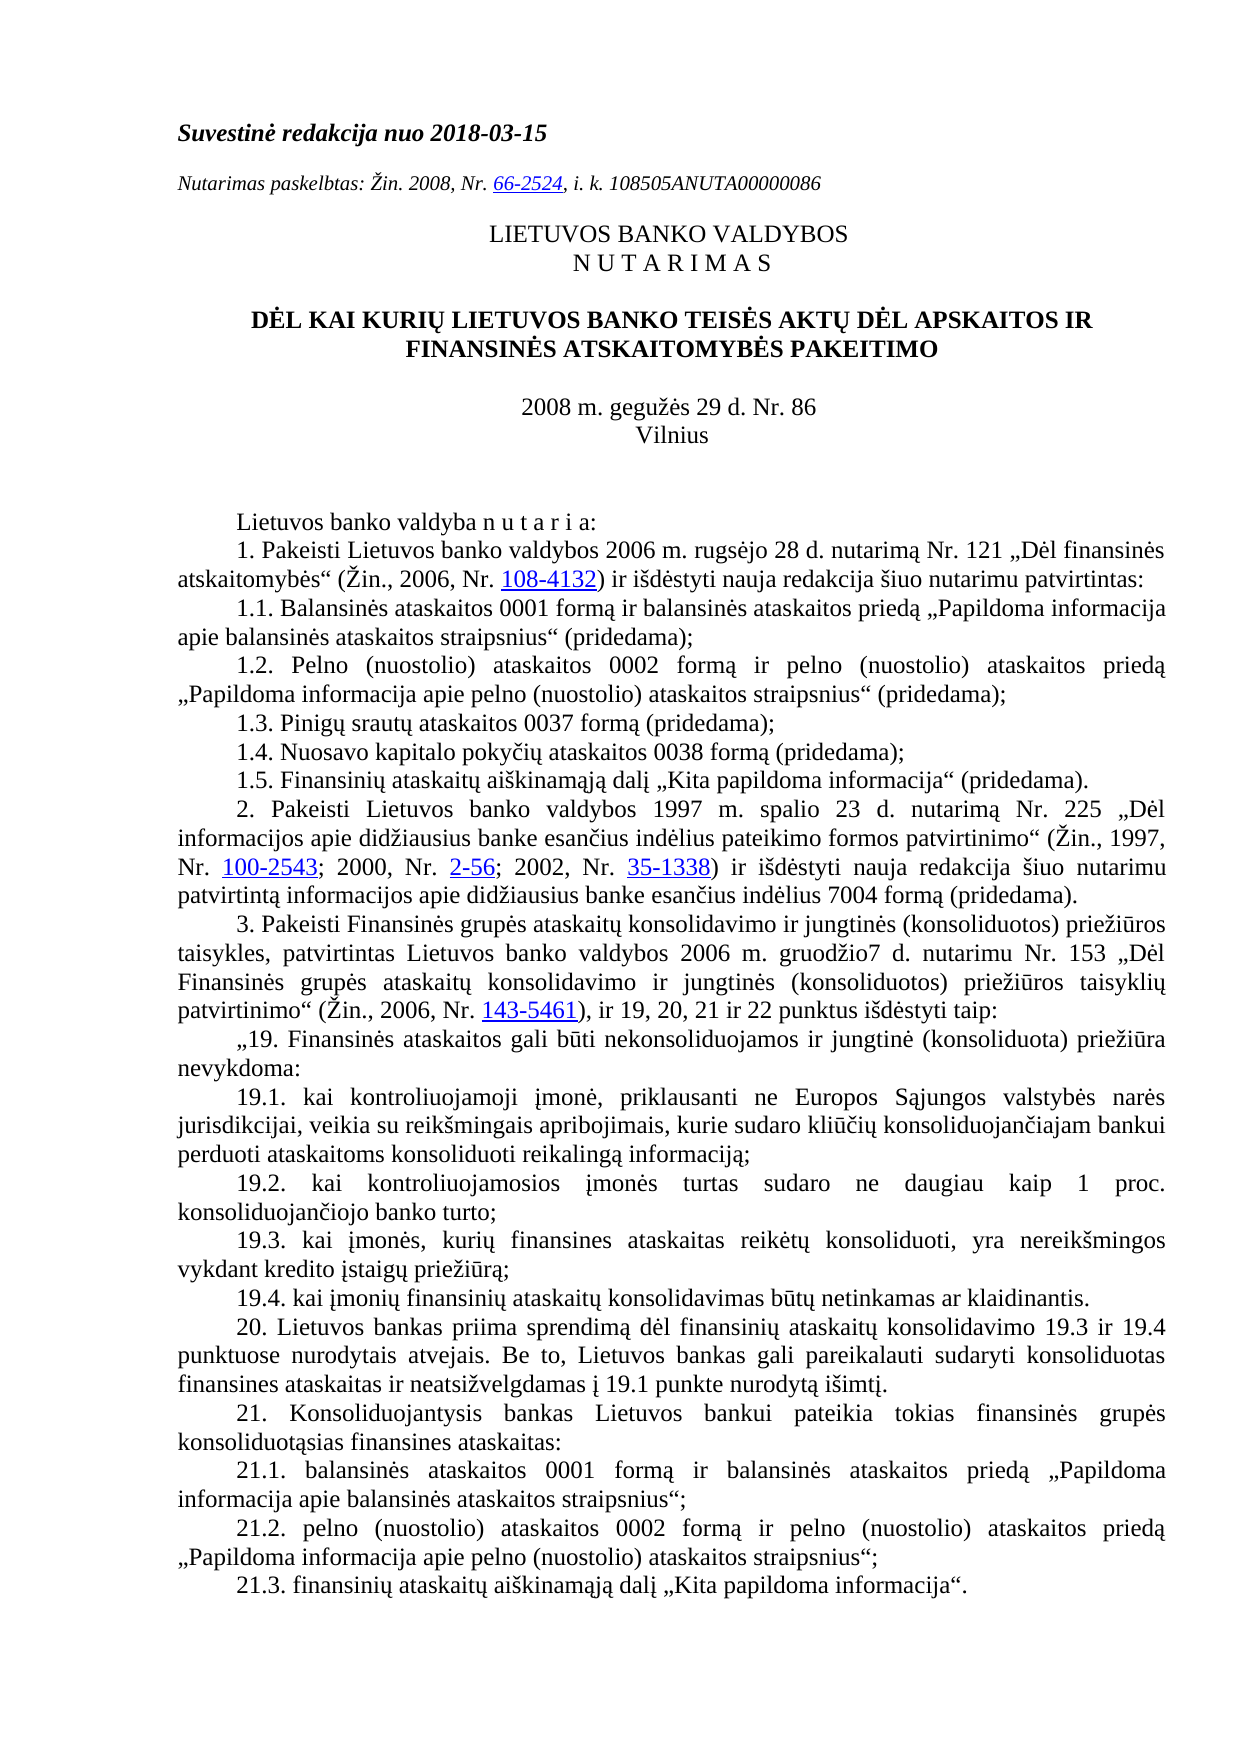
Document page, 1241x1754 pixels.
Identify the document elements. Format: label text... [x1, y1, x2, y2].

text 21. Konsoliduojantysis bankas Lietuvos bankui pateikia tokias finansinės grupės konsoliduotąsias finansines ataskaitas: [177, 1398, 1167, 1455]
text 2. Pakeisti Lietuvos banko valdybos 1997 m. spalio 23 d. nutarimą Nr. 225 „Dėl informacijos apie didžiausius banke esančius indėlius pateikimo formos patvirtinimo“ (Žin., 1997, Nr. 100-2543; 2000, Nr. 2-56; 2002, Nr. 35-1338) ir išdėstyti nauja redakcija šiuo nutarimu patvirtintą informacijos apie didžiausius banke esančius indėlius 7004 formą (pridedama). [177, 794, 1167, 909]
text LIETUVOS BANKO VALDYBOS [177, 219, 1167, 248]
text Nutarimas paskelbtas: Žin. 2008, Nr. 66-2524, i. k. 108505ANUTA00000086 [177, 171, 1167, 195]
text 19.2. kai kontroliuojamosios įmonės turtas sudaro ne daugiau kaip 1 proc. konsoliduojančiojo banko turto; [177, 1168, 1167, 1225]
text 1.2. Pelno (nuostolio) ataskaitos 0002 formą ir pelno (nuostolio) ataskaitos priedą „Papildoma informacija apie pelno (nuostolio) ataskaitos straipsnius“ (pridedama); [177, 650, 1167, 708]
text 2008 m. gegužės 29 d. Nr. 86 [177, 392, 1167, 420]
text „19. Finansinės ataskaitos gali būti nekonsoliduojamos ir jungtinė (konsoliduota) priežiūra nevykdoma: [177, 1024, 1167, 1082]
text 19.4. kai įmonių finansinių ataskaitų konsolidavimas būtų netinkamas ar klaidinantis. [177, 1283, 1167, 1312]
text NUTARIMAS [177, 248, 1167, 277]
text 1.1. Balansinės ataskaitos 0001 formą ir balansinės ataskaitos priedą „Papildoma informacija apie balansinės ataskaitos straipsnius“ (pridedama); [177, 593, 1167, 650]
text 1. Pakeisti Lietuvos banko valdybos 2006 m. rugsėjo 28 d. nutarimą Nr. 121 „Dėl finansinės atskaitomybės“ (Žin., 2006, Nr. 108-4132) ir išdėstyti nauja redakcija šiuo nutarimu patvirtintas: [177, 535, 1167, 593]
text 1.5. Finansinių ataskaitų aiškinamąją dalį „Kita papildoma informacija“ (pridedama). [177, 765, 1167, 794]
text 1.4. Nuosavo kapitalo pokyčių ataskaitos 0038 formą (pridedama); [177, 737, 1167, 765]
text Suvestinė redakcija nuo 2018-03-15 [177, 118, 1167, 147]
text 20. Lietuvos bankas priima sprendimą dėl finansinių ataskaitų konsolidavimo 19.3 ir 19.4 punktuose nurodytais atvejais. Be to, Lietuvos bankas gali pareikalauti sudaryti konsoliduotas finansines ataskaitas ir neatsižvelgdamas į 19.1 punkte nurodytą išimtį. [177, 1312, 1167, 1398]
text 19.3. kai įmonės, kurių finansines ataskaitas reikėtų konsoliduoti, yra nereikšmingos vykdant kredito įstaigų priežiūrą; [177, 1225, 1167, 1283]
text Vilnius [177, 420, 1167, 449]
text 1.3. Pinigų srautų ataskaitos 0037 formą (pridedama); [177, 708, 1167, 737]
text DĖL KAI KURIŲ LIETUVOS BANKO TEISĖS AKTŲ DĖL APSKAITOS IR FINANSINĖS ATSKAITOMYBĖS PAKEITIMO [177, 305, 1167, 363]
text 21.1. balansinės ataskaitos 0001 formą ir balansinės ataskaitos priedą „Papildoma informacija apie balansinės ataskaitos straipsnius“; [177, 1455, 1167, 1513]
text 21.3. finansinių ataskaitų aiškinamąją dalį „Kita papildoma informacija“. [177, 1570, 1167, 1599]
text 21.2. pelno (nuostolio) ataskaitos 0002 formą ir pelno (nuostolio) ataskaitos priedą „Papildoma informacija apie pelno (nuostolio) ataskaitos straipsnius“; [177, 1513, 1167, 1570]
text Lietuvos banko valdyba nutaria: [177, 507, 1167, 535]
text 19.1. kai kontroliuojamoji įmonė, priklausanti ne Europos Sąjungos valstybės narės jurisdikcijai, veikia su reikšmingais apribojimais, kurie sudaro kliūčių konsoliduojančiajam bankui perduoti ataskaitoms konsoliduoti reikalingą informaciją; [177, 1082, 1167, 1168]
text 3. Pakeisti Finansinės grupės ataskaitų konsolidavimo ir jungtinės (konsoliduotos) priežiūros taisykles, patvirtintas Lietuvos banko valdybos 2006 m. gruodžio7 d. nutarimu Nr. 153 „Dėl Finansinės grupės ataskaitų konsolidavimo ir jungtinės (konsoliduotos) priežiūros taisyklių patvirtinimo“ (Žin., 2006, Nr. 143-5461), ir 19, 20, 21 ir 22 punktus išdėstyti taip: [177, 909, 1167, 1024]
